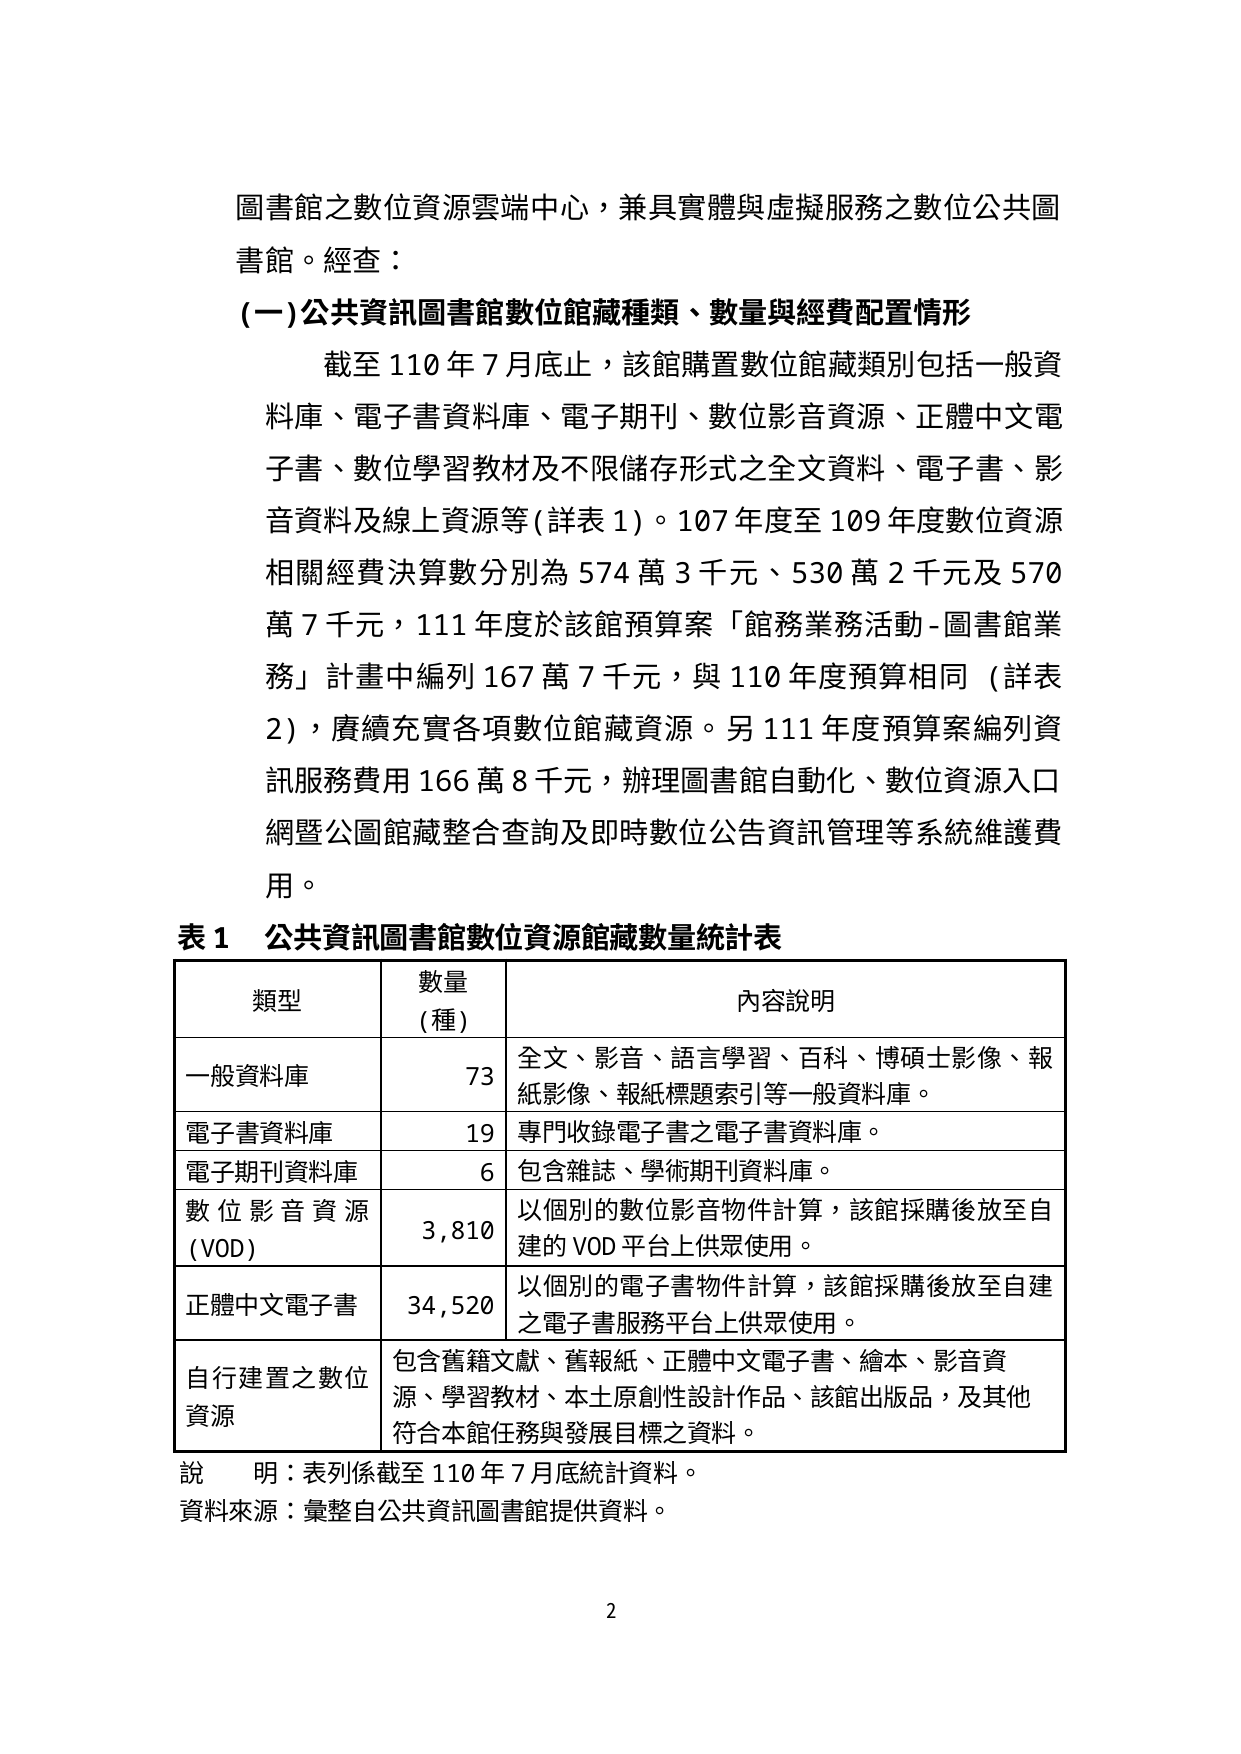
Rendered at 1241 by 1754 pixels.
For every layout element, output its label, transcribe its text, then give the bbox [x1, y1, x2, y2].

table_cell 自行建置之數位資源 [176, 1341, 380, 1450]
table_cell 一般資料庫 [176, 1038, 380, 1111]
table_cell 全文、影音、語言學習、百科、博碩士影像、報紙影像、報紙標題索引等一般資料庫。 [507, 1038, 1064, 1111]
table_header 數量(種) [382, 962, 505, 1037]
table_cell 電子書資料庫 [176, 1112, 380, 1150]
table_cell 3,810 [382, 1190, 505, 1265]
table_header 類型 [176, 962, 380, 1037]
table_cell 專門收錄電子書之電子書資料庫。 [507, 1112, 1064, 1150]
text 說 明：表列係截至110年7月底統計資料。 [179, 1453, 1063, 1490]
table_header 內容說明 [507, 962, 1064, 1037]
text 截至110年7月底止，該館購置數位館藏類別包括一般資料庫、電子書資料庫、電子期刊、數位影音資源、正體中文電子書、數位學習教材及不限儲存形式之全文資料、電子書、影音資料及線上資源等(詳表1)。107年度至109年度數位資源相關經費決算數分別為574萬3千元、530萬2千元及570萬7千元，111年度於該館預算案「館務業務活動-圖書館業務」計畫中編列167萬7千元，與110年度預算相同 (詳表2)，賡續充實各項數位館藏資源。另111年度預算案編列資訊服務費用166萬8千元，辦理圖書館自動化、數位資源入口網暨公圖館藏整合查詢及即時數位公告資訊管理等系統維護費用。 [265, 333, 1063, 906]
table_cell 正體中文電子書 [176, 1267, 380, 1339]
table_cell 6 [382, 1151, 505, 1189]
table_cell 包含雜誌、學術期刊資料庫。 [507, 1151, 1064, 1189]
text 資料來源：彙整自公共資訊圖書館提供資料。 [179, 1490, 1063, 1528]
table_cell 34,520 [382, 1267, 505, 1339]
table_cell 以個別的電子書物件計算，該館採購後放至自建之電子書服務平台上供眾使用。 [507, 1267, 1064, 1339]
table_cell 數位影音資源(VOD) [176, 1190, 380, 1265]
table_cell 73 [382, 1038, 505, 1111]
table_cell 以個別的數位影音物件計算，該館採購後放至自建的VOD平台上供眾使用。 [507, 1190, 1064, 1265]
table_cell 包含舊籍文獻、舊報紙、正體中文電子書、繪本、影音資源、學習教材、本土原創性設計作品、該館出版品，及其他符合本館任務與發展目標之資料。 [382, 1341, 1064, 1450]
text 圖書館之數位資源雲端中心，兼具實體與虛擬服務之數位公共圖書館。經查： [236, 177, 1063, 281]
text 表1 公共資訊圖書館數位資源館藏數量統計表 [177, 906, 1063, 958]
table_cell 電子期刊資料庫 [176, 1151, 380, 1189]
text (一)公共資訊圖書館數位館藏種類、數量與經費配置情形 [236, 281, 1063, 333]
table_cell 19 [382, 1112, 505, 1150]
